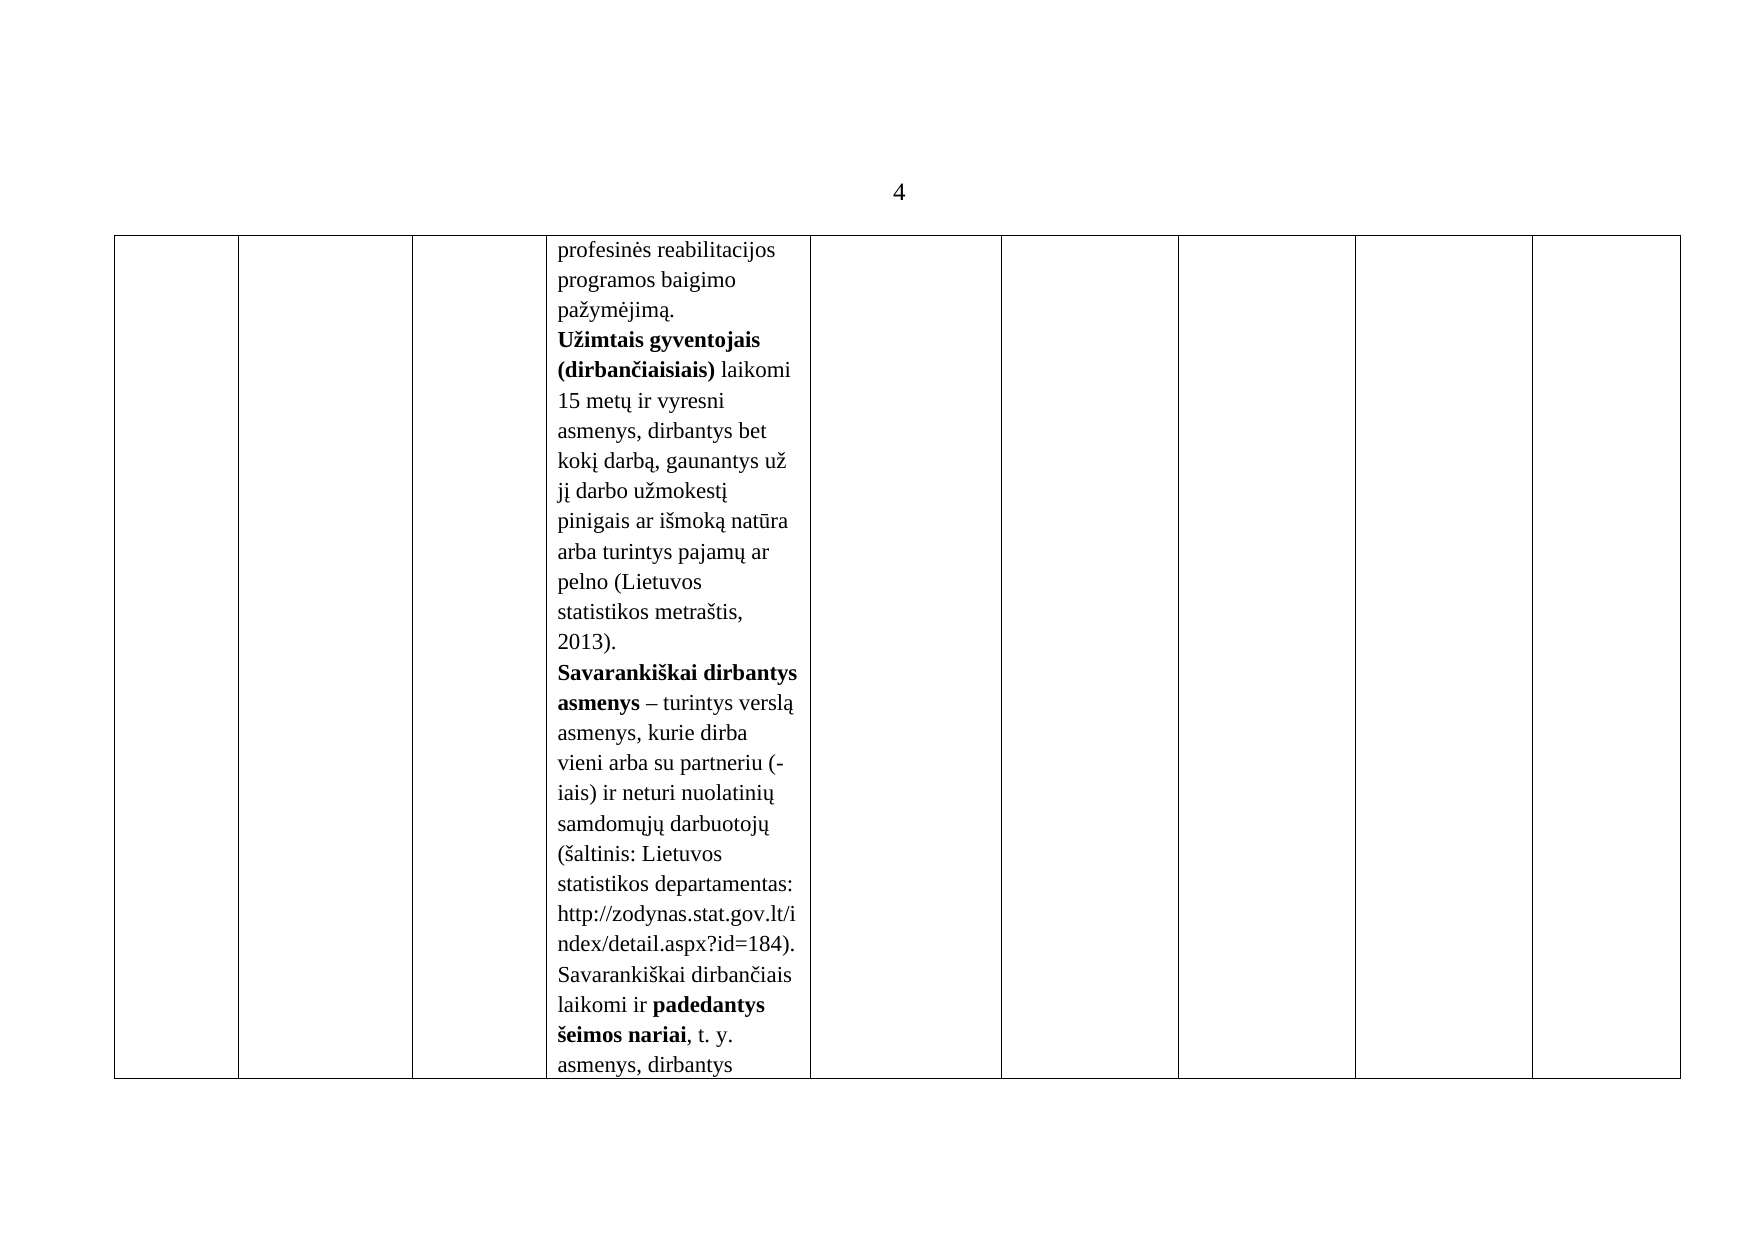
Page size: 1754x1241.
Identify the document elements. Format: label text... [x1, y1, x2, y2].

table_cell [239, 236, 412, 1078]
table_cell [1002, 236, 1178, 1078]
table_cell [1533, 236, 1680, 1078]
table_cell [1179, 236, 1355, 1078]
table_cell [811, 236, 1001, 1078]
table_cell profesinės reabilitacijos programos baigimo pažymėjimą. Užimtais gyventojais (dirbančiaisiais) laikomi 15 metų ir vyresni asmenys, dirbantys bet kokį darbą, gaunantys už jį darbo užmokestį pinigais ar išmoką natūra arba turintys pajamų ar pelno (Lietuvos statistikos metraštis, 2013). Savarankiškai dirbantys asmenys – turintys verslą asmenys, kurie dirba vieni arba su partneriu (-iais) ir neturi nuolatinių samdomųjų darbuotojų (šaltinis: Lietuvos statistikos departamentas: http://zodynas.stat.gov.lt/index/detail.aspx?id=184). Savarankiškai dirbančiais laikomi ir padedantys šeimos nariai, t. y. asmenys, dirbantys [547, 236, 810, 1078]
table_cell [413, 236, 546, 1078]
table_cell [1356, 236, 1532, 1078]
table_cell [115, 236, 238, 1078]
